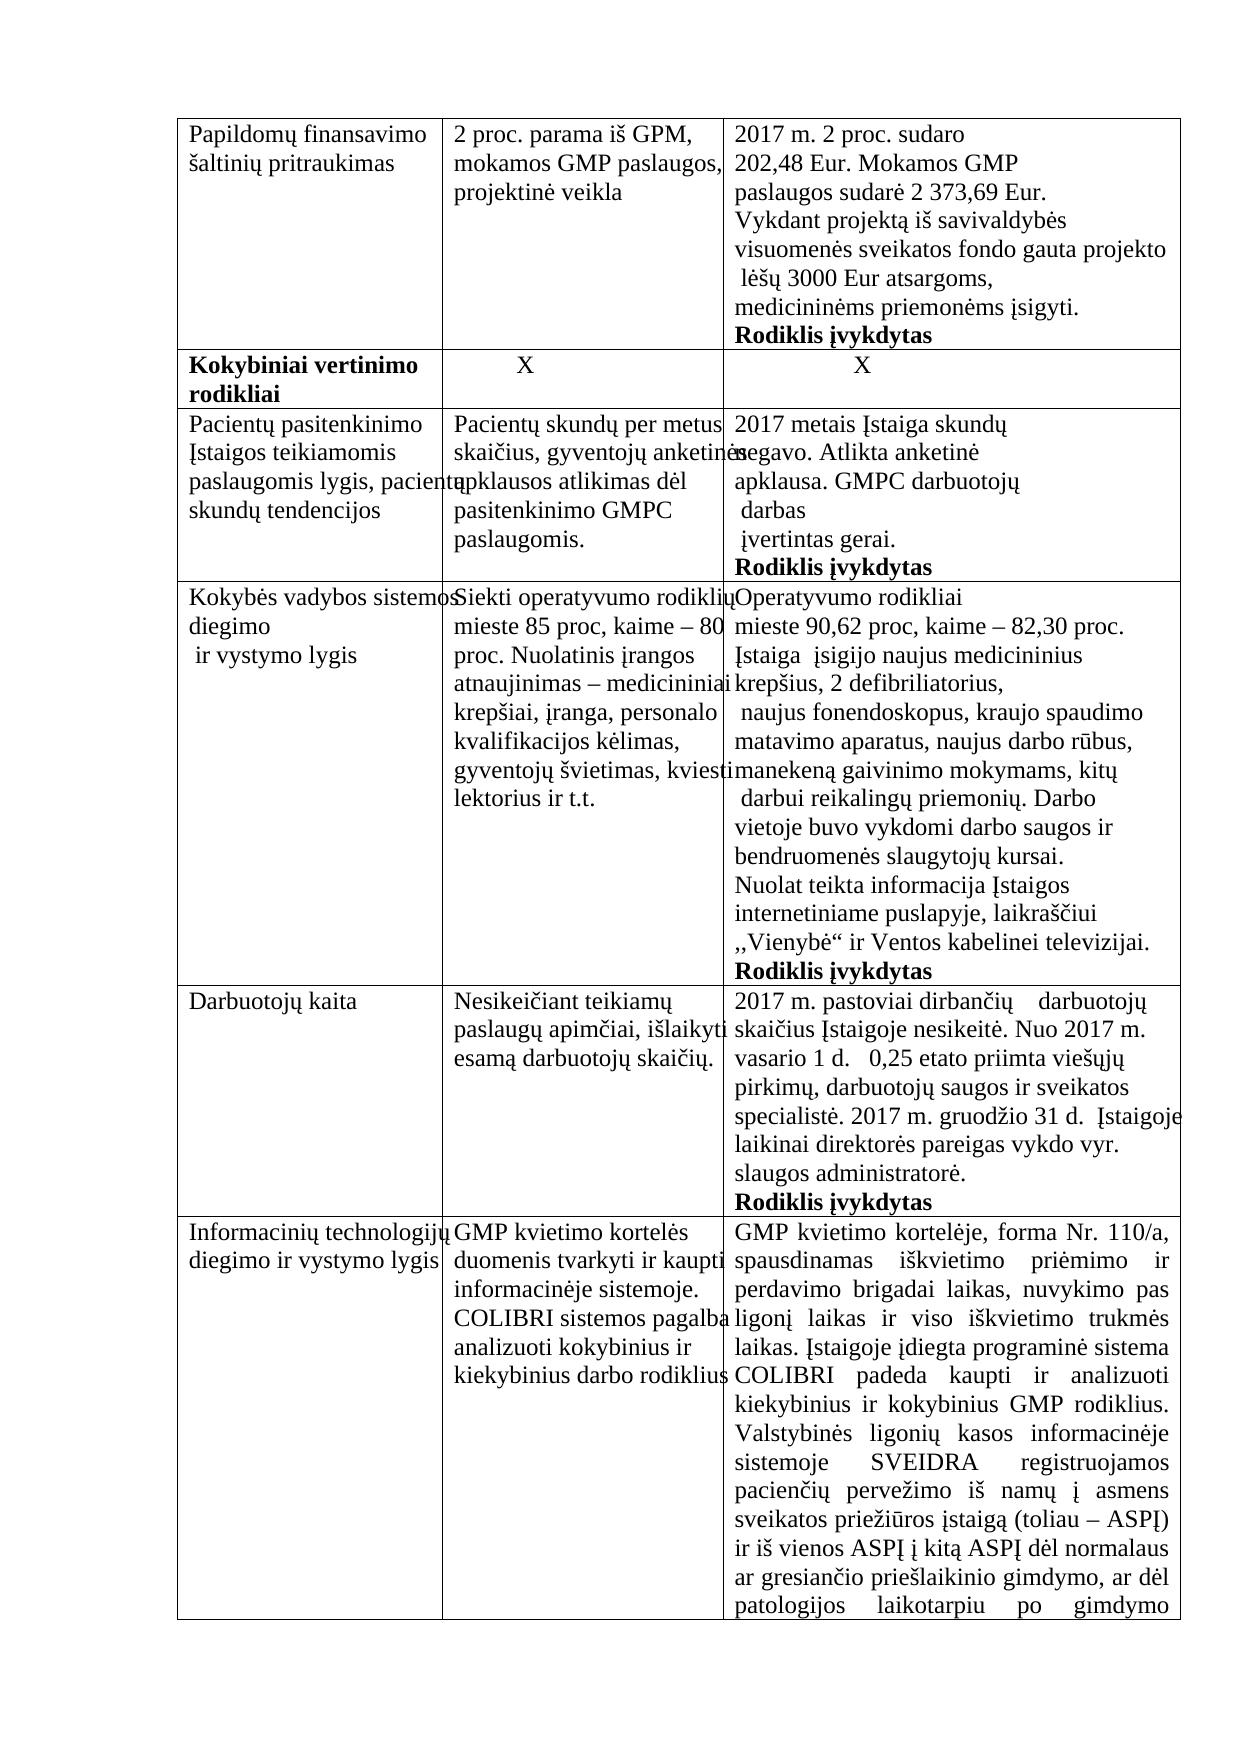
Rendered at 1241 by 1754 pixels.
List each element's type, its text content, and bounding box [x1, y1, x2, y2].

table_cell 2 proc. parama iš GPM, mokamos GMP paslaugos, projektinė veikla [443, 119, 723, 349]
table_cell 2017 metais Įstaiga skundų negavo. Atlikta anketinė apklausa. GMPC darbuotojų darbas įvertintas gerai. Rodiklis įvykdytas [724, 409, 1180, 581]
table_cell 2017 m. 2 proc. sudaro 202,48 Eur. Mokamos GMP paslaugos sudarė 2 373,69 Eur. Vykdant projektą iš savivaldybės visuomenės sveikatos fondo gauta projekto lėšų 3000 Eur atsargoms, medicininėms priemonėms įsigyti. Rodiklis įvykdytas [724, 119, 1180, 349]
table_cell Informacinių technologijų diegimo ir vystymo lygis [178, 1217, 442, 1619]
table_cell Siekti operatyvumo rodiklių mieste 85 proc, kaime – 80 proc. Nuolatinis įrangos atnaujinimas – medicininiai krepšiai, įranga, personalo kvalifikacijos kėlimas, gyventojų švietimas, kviesti lektorius ir t.t. [443, 582, 723, 985]
table_cell Pacientų skundų per metus skaičius, gyventojų anketinės apklausos atlikimas dėl pasitenkinimo GMPC paslaugomis. [443, 409, 723, 581]
table_cell Darbuotojų kaita [178, 986, 442, 1216]
table_cell GMP kvietimo kortelėje, forma Nr. 110/a, spausdinamas iškvietimo priėmimo ir perdavimo brigadai laikas, nuvykimo pas ligonį laikas ir viso iškvietimo trukmės laikas. Įstaigoje įdiegta programinė sistema COLIBRI padeda kaupti ir analizuoti kiekybinius ir kokybinius GMP rodiklius. Valstybinės ligonių kasos informacinėje sistemoje SVEIDRA registruojamos pacienčių pervežimo iš namų į asmens sveikatos priežiūros įstaigą (toliau – ASPĮ) ir iš vienos ASPĮ į kitą ASPĮ dėl normalaus ar gresiančio priešlaikinio gimdymo, ar dėl patologijos laikotarpiu po gimdymo paslaugos. Įstaigos interneto svetainė www.agmpc.lt atnaujinama kas ketvirtį ir papildoma naujausia informacija. Rodiklis įvykdytas [724, 1217, 1180, 1619]
table_cell X [724, 350, 1180, 408]
table_cell Nesikeičiant teikiamų paslaugų apimčiai, išlaikyti esamą darbuotojų skaičių. [443, 986, 723, 1216]
table_cell Kokybės vadybos sistemos diegimo ir vystymo lygis [178, 582, 442, 985]
table_cell Operatyvumo rodikliai mieste 90,62 proc, kaime – 82,30 proc. Įstaiga įsigijo naujus medicininius krepšius, 2 defibriliatorius, naujus fonendoskopus, kraujo spaudimo matavimo aparatus, naujus darbo rūbus, manekeną gaivinimo mokymams, kitų darbui reikalingų priemonių. Darbo vietoje buvo vykdomi darbo saugos ir bendruomenės slaugytojų kursai. Nuolat teikta informacija Įstaigos internetiniame puslapyje, laikraščiui ,,Vienybė“ ir Ventos kabelinei televizijai. Rodiklis įvykdytas [724, 582, 1180, 985]
table_cell Papildomų finansavimo šaltinių pritraukimas [178, 119, 442, 349]
table_cell Kokybiniai vertinimo rodikliai [178, 350, 442, 408]
table_cell Pacientų pasitenkinimo Įstaigos teikiamomis paslaugomis lygis, pacientų skundų tendencijos [178, 409, 442, 581]
table_cell X [443, 350, 723, 408]
table_cell 2017 m. pastoviai dirbančių darbuotojų skaičius Įstaigoje nesikeitė. Nuo 2017 m. vasario 1 d. 0,25 etato priimta viešųjų pirkimų, darbuotojų saugos ir sveikatos specialistė. 2017 m. gruodžio 31 d. Įstaigoje laikinai direktorės pareigas vykdo vyr. slaugos administratorė. Rodiklis įvykdytas [724, 986, 1180, 1216]
table_cell GMP kvietimo kortelės duomenis tvarkyti ir kaupti informacinėje sistemoje. COLIBRI sistemos pagalba analizuoti kokybinius ir kiekybinius darbo rodiklius [443, 1217, 723, 1619]
